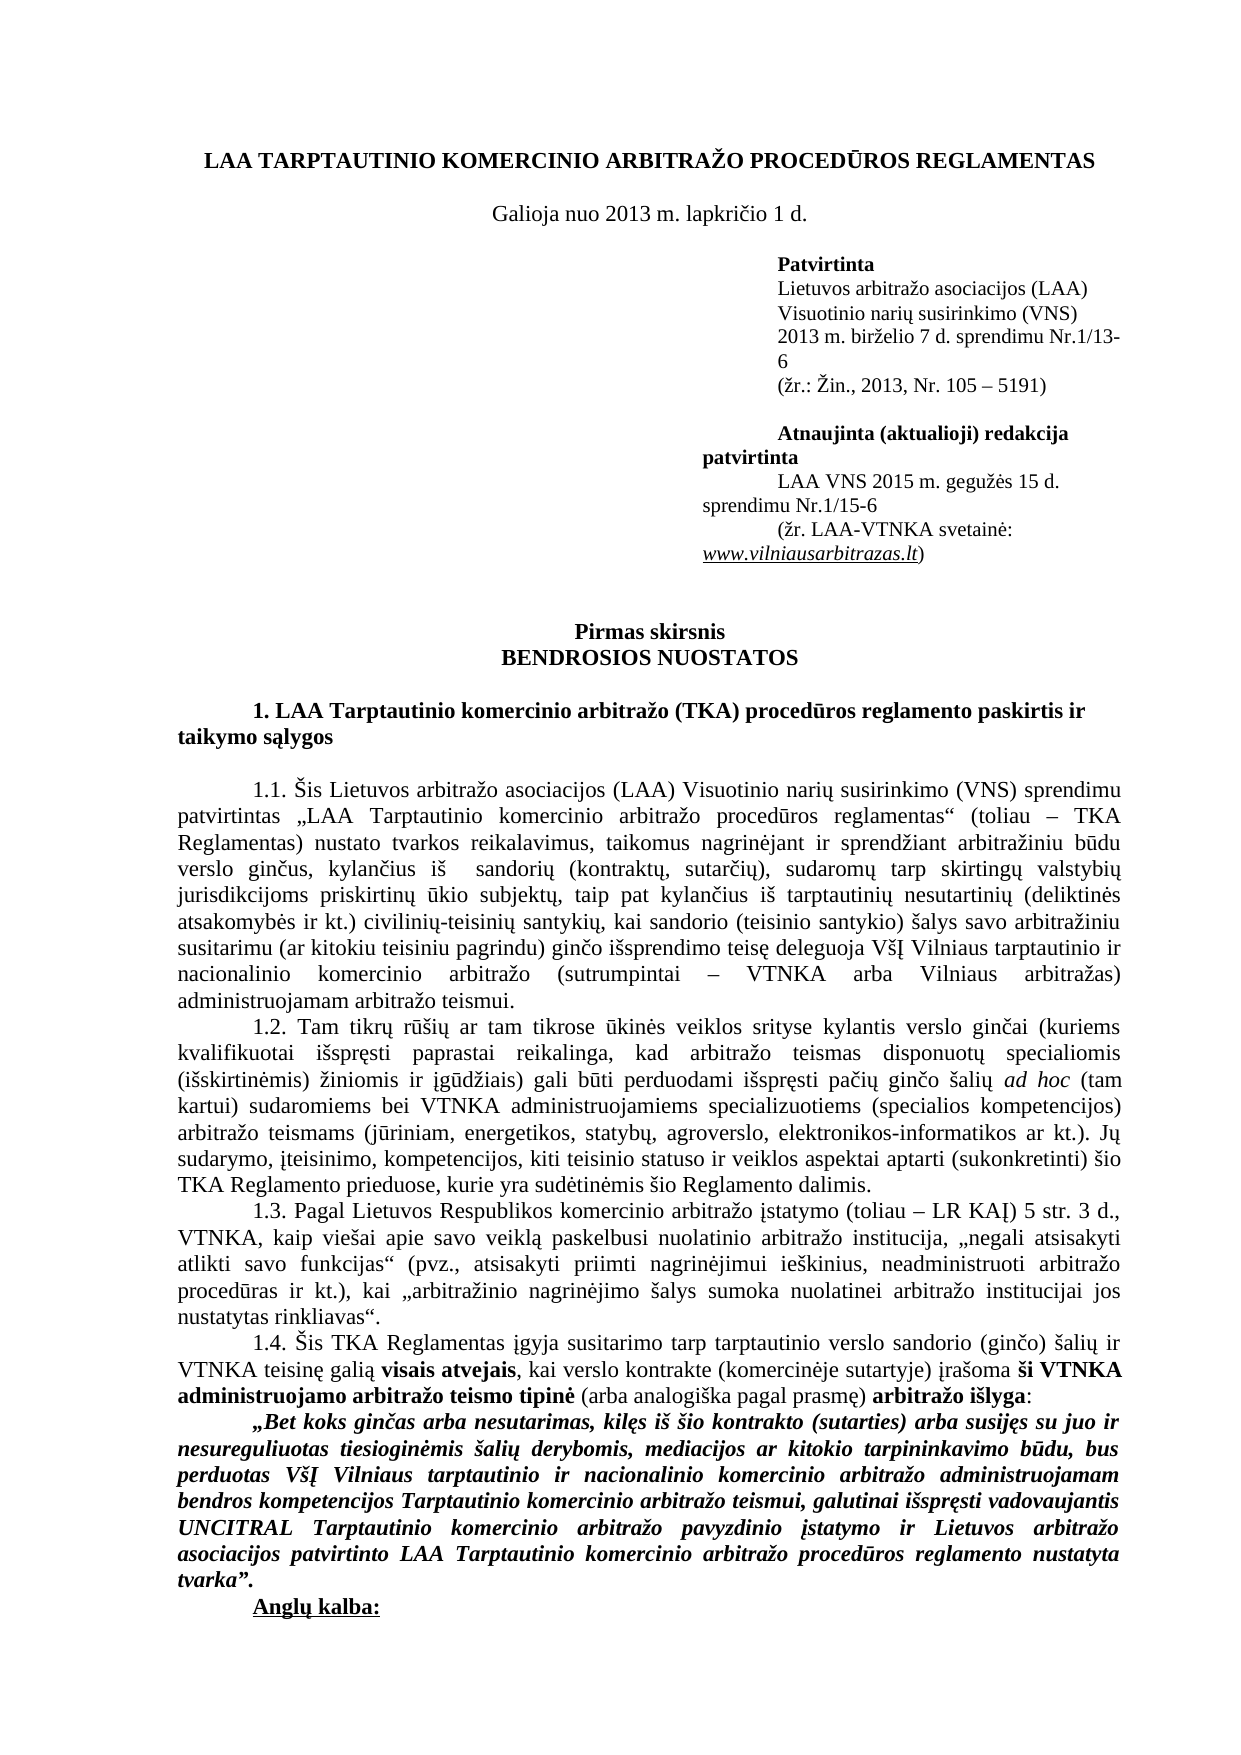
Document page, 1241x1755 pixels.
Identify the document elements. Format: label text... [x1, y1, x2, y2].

text 1.3. Pagal Lietuvos Respublikos komercinio arbitražo įstatymo (toliau – LR KAĮ) 5 str. 3 d., VTNKA, kaip viešai apie savo veiklą paskelbusi nuolatinio arbitražo institucija, „negali atsisakyti atlikti savo funkcijas“ (pvz., atsisakyti priimti nagrinėjimui ieškinius, neadministruoti arbitražo procedūras ir kt.), kai „arbitražinio nagrinėjimo šalys sumoka nuolatinei arbitražo institucijai jos nustatytas rinkliavas“. [177, 1198, 1122, 1329]
text (žr. LAA-VTNKA svetainė: www.vilniausarbitrazas.lt) [702, 517, 1122, 565]
text Pirmas skirsnis [177, 618, 1122, 644]
text 1.4. Šis TKA Reglamentas įgyja susitarimo tarp tarptautinio verslo sandorio (ginčo) šalių ir VTNKA teisinę galią visais atvejais, kai verslo kontrakte (komercinėje sutartyje) įrašoma ši VTNKA administruojamo arbitražo teismo tipinė (arba analogiška pagal prasmę) arbitražo išlyga: [177, 1329, 1122, 1408]
text BENDROSIOS NUOSTATOS [177, 644, 1122, 671]
text 1.1. Šis Lietuvos arbitražo asociacijos (LAA) Visuotinio narių susirinkimo (VNS) sprendimu patvirtintas „LAA Tarptautinio komercinio arbitražo procedūros reglamentas“ (toliau – TKA Reglamentas) nustato tvarkos reikalavimus, taikomus nagrinėjant ir sprendžiant arbitražiniu būdu verslo ginčus, kylančius iš sandorių (kontraktų, sutarčių), sudaromų tarp skirtingų valstybių jurisdikcijoms priskirtinų ūkio subjektų, taip pat kylančius iš tarptautinių nesutartinių (deliktinės atsakomybės ir kt.) civilinių-teisinių santykių, kai sandorio (teisinio santykio) šalys savo arbitražiniu susitarimu (ar kitokiu teisiniu pagrindu) ginčo išsprendimo teisę deleguoja VšĮ Vilniaus tarptautinio ir nacionalinio komercinio arbitražo (sutrumpintai – VTNKA arba Vilniaus arbitražas) administruojamam arbitražo teismui. [177, 776, 1122, 1013]
text (žr.: Žin., 2013, Nr. 105 – 5191) [777, 373, 1122, 397]
text Anglų kalba: [177, 1593, 1122, 1619]
text 1. LAA Tarptautinio komercinio arbitražo (TKA) procedūros reglamento paskirtis ir taikymo sąlygos [177, 697, 1122, 749]
text Visuotinio narių susirinkimo (VNS) [702, 300, 1122, 324]
text LAA VNS 2015 m. gegužės 15 d. sprendimu Nr.1/15-6 [702, 469, 1122, 517]
text „Bet koks ginčas arba nesutarimas, kilęs iš šio kontrakto (sutarties) arba susijęs su juo ir nesureguliuotas tiesioginėmis šalių derybomis, mediacijos ar kitokio tarpininkavimo būdu, bus perduotas VšĮ Vilniaus tarptautinio ir nacionalinio komercinio arbitražo administruojamam bendros kompetencijos Tarptautinio komercinio arbitražo teismui, galutinai išspręsti vadovaujantis UNCITRAL Tarptautinio komercinio arbitražo pavyzdinio įstatymo ir Lietuvos arbitražo asociacijos patvirtinto LAA Tarptautinio komercinio arbitražo procedūros reglamento nustatyta tvarka”. [177, 1408, 1122, 1593]
text 1.2. Tam tikrų rūšių ar tam tikrose ūkinės veiklos srityse kylantis verslo ginčai (kuriems kvalifikuotai išspręsti paprastai reikalinga, kad arbitražo teismas disponuotų specialiomis (išskirtinėmis) žiniomis ir įgūdžiais) gali būti perduodami išspręsti pačių ginčo šalių ad hoc (tam kartui) sudaromiems bei VTNKA administruojamiems specializuotiems (specialios kompetencijos) arbitražo teismams (jūriniam, energetikos, statybų, agroverslo, elektronikos-informatikos ar kt.). Jų sudarymo, įteisinimo, kompetencijos, kiti teisinio statuso ir veiklos aspektai aptarti (sukonkretinti) šio TKA Reglamento prieduose, kurie yra sudėtinėmis šio Reglamento dalimis. [177, 1013, 1122, 1198]
text Galioja nuo 2013 m. lapkričio 1 d. [177, 199, 1122, 226]
text Atnaujinta (aktualioji) redakcija patvirtinta [702, 421, 1122, 469]
text 2013 m. birželio 7 d. sprendimu Nr.1/13-6 [777, 324, 1122, 373]
text Patvirtinta [702, 252, 1122, 276]
text Lietuvos arbitražo asociacijos (LAA) [702, 276, 1122, 300]
text LAA TARPTAUTINIO KOMERCINIO ARBITRAŽO PROCEDŪROS REGLAMENTAS [177, 147, 1122, 173]
